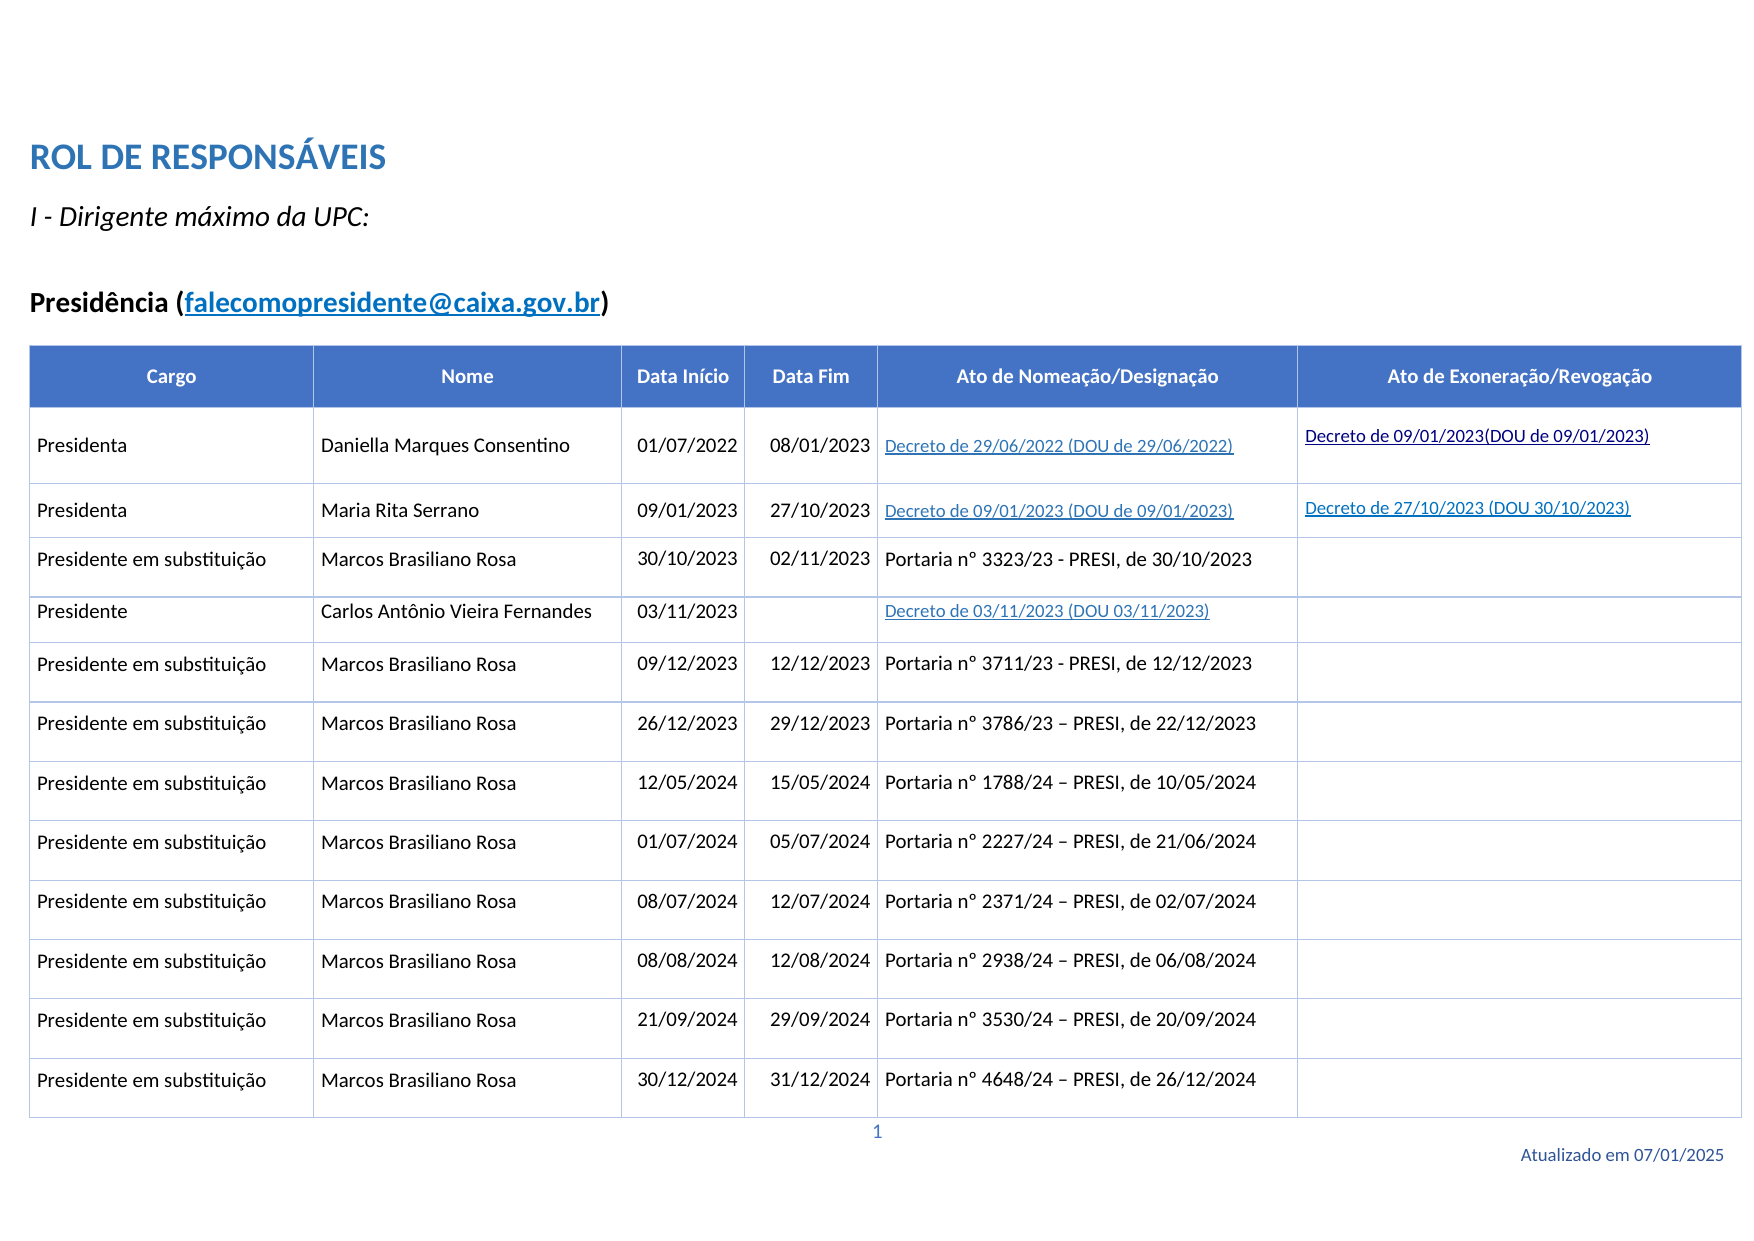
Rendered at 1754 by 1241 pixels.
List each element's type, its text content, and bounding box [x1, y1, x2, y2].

table_cell Portaria nº 2227/24 – PRESI, de 21/06/2024 [878, 821, 1297, 879]
table_cell [1298, 703, 1741, 761]
table_cell Portaria nº 3530/24 – PRESI, de 20/09/2024 [878, 999, 1297, 1058]
table_cell Marcos Brasiliano Rosa [314, 703, 621, 761]
table_header Ato de Exoneração/Revogação [1298, 346, 1741, 407]
subtitle Presidência (falecomopresidente@caixa.gov.br) [29, 284, 1724, 319]
table_cell 05/07/2024 [745, 821, 877, 879]
table_cell [1298, 881, 1741, 939]
table_cell Portaria nº 3711/23 - PRESI, de 12/12/2023 [878, 643, 1297, 701]
table_cell 30/12/2024 [622, 1059, 744, 1117]
table_cell Marcos Brasiliano Rosa [314, 940, 621, 998]
table_cell Presidente em substituição [30, 1059, 313, 1117]
table_cell 29/12/2023 [745, 703, 877, 761]
table_cell Presidente em substituição [30, 538, 313, 596]
table_cell Decreto de 03/11/2023 (DOU 03/11/2023) [878, 598, 1297, 642]
table_cell Maria Rita Serrano [314, 484, 621, 537]
table_cell 30/10/2023 [622, 538, 744, 596]
table_cell Carlos Antônio Vieira Fernandes [314, 598, 621, 642]
table_cell Portaria nº 2371/24 – PRESI, de 02/07/2024 [878, 881, 1297, 939]
table_cell [1298, 762, 1741, 820]
table_cell 08/01/2023 [745, 408, 877, 482]
table_header Data Fim [745, 346, 877, 407]
table_cell 08/07/2024 [622, 881, 744, 939]
table_cell 03/11/2023 [622, 598, 744, 642]
table_cell [1298, 643, 1741, 701]
table_cell Marcos Brasiliano Rosa [314, 762, 621, 820]
table_header Nome [314, 346, 621, 407]
table_header Ato de Nomeação/Designação [878, 346, 1297, 407]
text ROL DE RESPONSÁVEIS [29, 133, 1724, 179]
table_cell [1298, 1059, 1741, 1117]
table_cell [745, 598, 877, 642]
table_cell Presidenta [30, 408, 313, 482]
table_cell Presidente em substituição [30, 940, 313, 998]
table_cell Portaria nº 2938/24 – PRESI, de 06/08/2024 [878, 940, 1297, 998]
table_cell Presidente em substituição [30, 643, 313, 701]
table_cell Presidente em substituição [30, 703, 313, 761]
table_header Cargo [30, 346, 313, 407]
table_cell Marcos Brasiliano Rosa [314, 881, 621, 939]
table_cell Marcos Brasiliano Rosa [314, 821, 621, 879]
table_cell Decreto de 09/01/2023(DOU de 09/01/2023) [1298, 408, 1741, 482]
table_cell 09/01/2023 [622, 484, 744, 537]
table_cell Presidente em substituição [30, 999, 313, 1058]
table_cell 01/07/2024 [622, 821, 744, 879]
table_cell Decreto de 29/06/2022 (DOU de 29/06/2022) [878, 408, 1297, 482]
table_cell [1298, 598, 1741, 642]
table_cell [1298, 940, 1741, 998]
table_cell Portaria nº 1788/24 – PRESI, de 10/05/2024 [878, 762, 1297, 820]
table_cell 26/12/2023 [622, 703, 744, 761]
table_cell 27/10/2023 [745, 484, 877, 537]
table_cell Presidenta [30, 484, 313, 537]
table_cell Presidente em substituição [30, 881, 313, 939]
table_cell Daniella Marques Consentino [314, 408, 621, 482]
table_cell Decreto de 09/01/2023 (DOU de 09/01/2023) [878, 484, 1297, 537]
table_cell Portaria nº 4648/24 – PRESI, de 26/12/2024 [878, 1059, 1297, 1117]
table_cell [1298, 538, 1741, 596]
table_cell Decreto de 27/10/2023 (DOU 30/10/2023) [1298, 484, 1741, 537]
table_cell 15/05/2024 [745, 762, 877, 820]
table_header Data Início [622, 346, 744, 407]
table_cell 12/08/2024 [745, 940, 877, 998]
table_cell Presidente em substituição [30, 821, 313, 879]
table_cell 12/05/2024 [622, 762, 744, 820]
table_cell 21/09/2024 [622, 999, 744, 1058]
table_cell 29/09/2024 [745, 999, 877, 1058]
table_cell 02/11/2023 [745, 538, 877, 596]
table_cell Portaria nº 3786/23 – PRESI, de 22/12/2023 [878, 703, 1297, 761]
table_cell 12/07/2024 [745, 881, 877, 939]
table_cell Marcos Brasiliano Rosa [314, 1059, 621, 1117]
table_cell 31/12/2024 [745, 1059, 877, 1117]
table_cell Marcos Brasiliano Rosa [314, 643, 621, 701]
table_cell Presidente [30, 598, 313, 642]
table_cell Marcos Brasiliano Rosa [314, 538, 621, 596]
table_cell Marcos Brasiliano Rosa [314, 999, 621, 1058]
table_cell 09/12/2023 [622, 643, 744, 701]
table_cell 12/12/2023 [745, 643, 877, 701]
table_cell [1298, 999, 1741, 1058]
table_cell Portaria nº 3323/23 - PRESI, de 30/10/2023 [878, 538, 1297, 596]
table_cell 08/08/2024 [622, 940, 744, 998]
table_cell 01/07/2022 [622, 408, 744, 482]
table_cell [1298, 821, 1741, 879]
subtitle I - Dirigente máximo da UPC: [29, 198, 1724, 234]
table_cell Presidente em substituição [30, 762, 313, 820]
